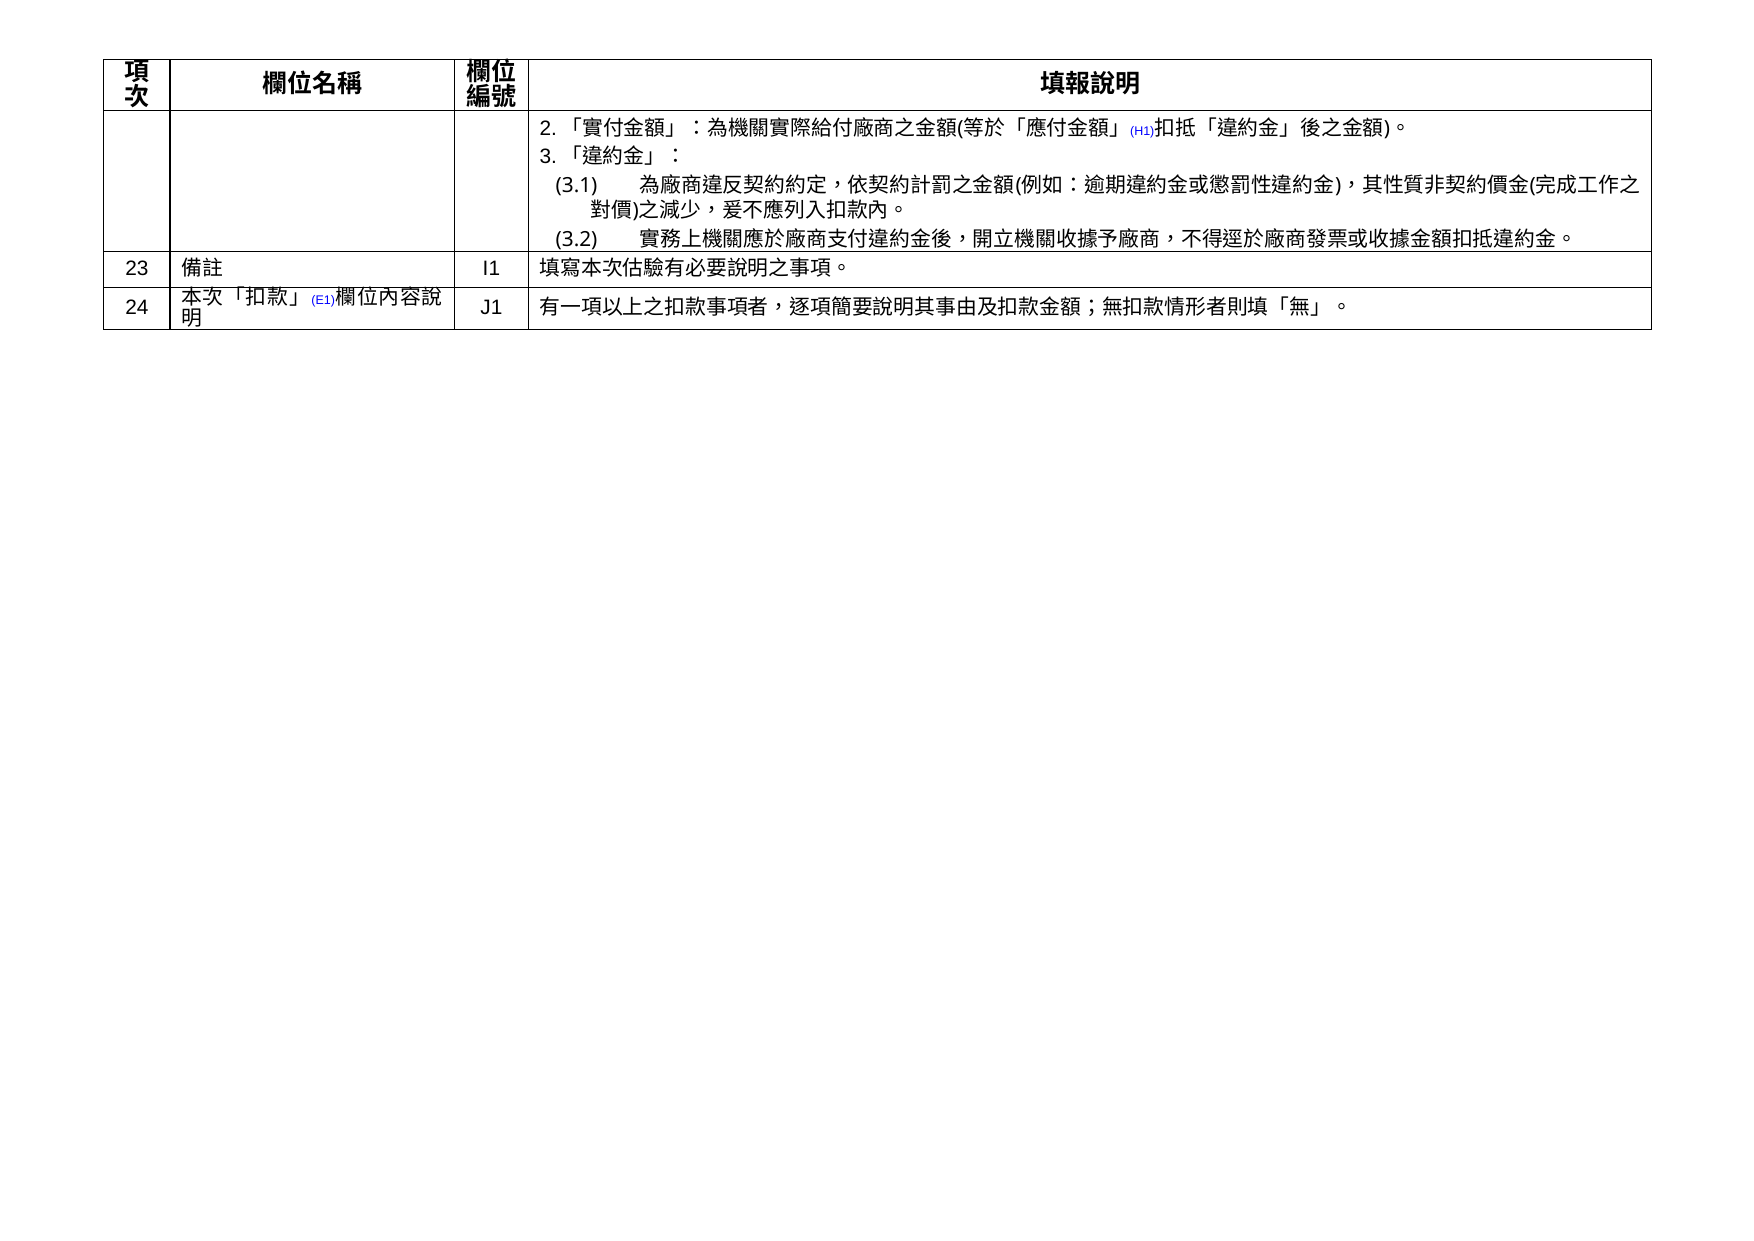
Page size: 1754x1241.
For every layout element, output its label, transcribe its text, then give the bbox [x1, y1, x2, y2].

table_cell 本次「扣款」(E1)欄位內容說明 [171, 288, 454, 329]
table_cell [171, 111, 454, 251]
table_cell 填寫本次估驗有必要說明之事項。 [529, 252, 1651, 287]
table_cell J1 [455, 288, 528, 329]
table_cell 23 [104, 252, 169, 287]
table_cell 當次估驗計價如另有自「應付金額」(H1)扣抵「違約金」之情形，有一項以上之扣抵「違約金」事項者，逐項簡要說明其事由、金額，最後說明扣抵完畢後之「實付金額」；無扣抵情形者則填「無」。 「實付金額」：為機關實際給付廠商之金額(等於「應付金額」(H1)扣抵「違約金」後之金額)。 「違約金」： 為廠商違反契約約定，依契約計罰之金額(例如：逾期違約金或懲罰性違約金)，其性質非契約價金(完成工作之對價)之減少，爰不應列入扣款內。 實務上機關應於廠商支付違約金後，開立機關收據予廠商，不得逕於廠商發票或收據金額扣抵違約金。 [529, 111, 1651, 251]
table_header 欄位名稱 [171, 60, 454, 110]
table_cell 24 [104, 288, 169, 329]
table_header 項次 [104, 60, 169, 110]
table_cell 有一項以上之扣款事項者，逐項簡要說明其事由及扣款金額；無扣款情形者則填「無」。 [529, 288, 1651, 329]
table_header 欄位編號 [455, 60, 528, 110]
table_header 填報說明 [529, 60, 1651, 110]
table_cell [455, 111, 528, 251]
table_cell [104, 111, 169, 251]
table_cell I1 [455, 252, 528, 287]
table_cell 備註 [171, 252, 454, 287]
